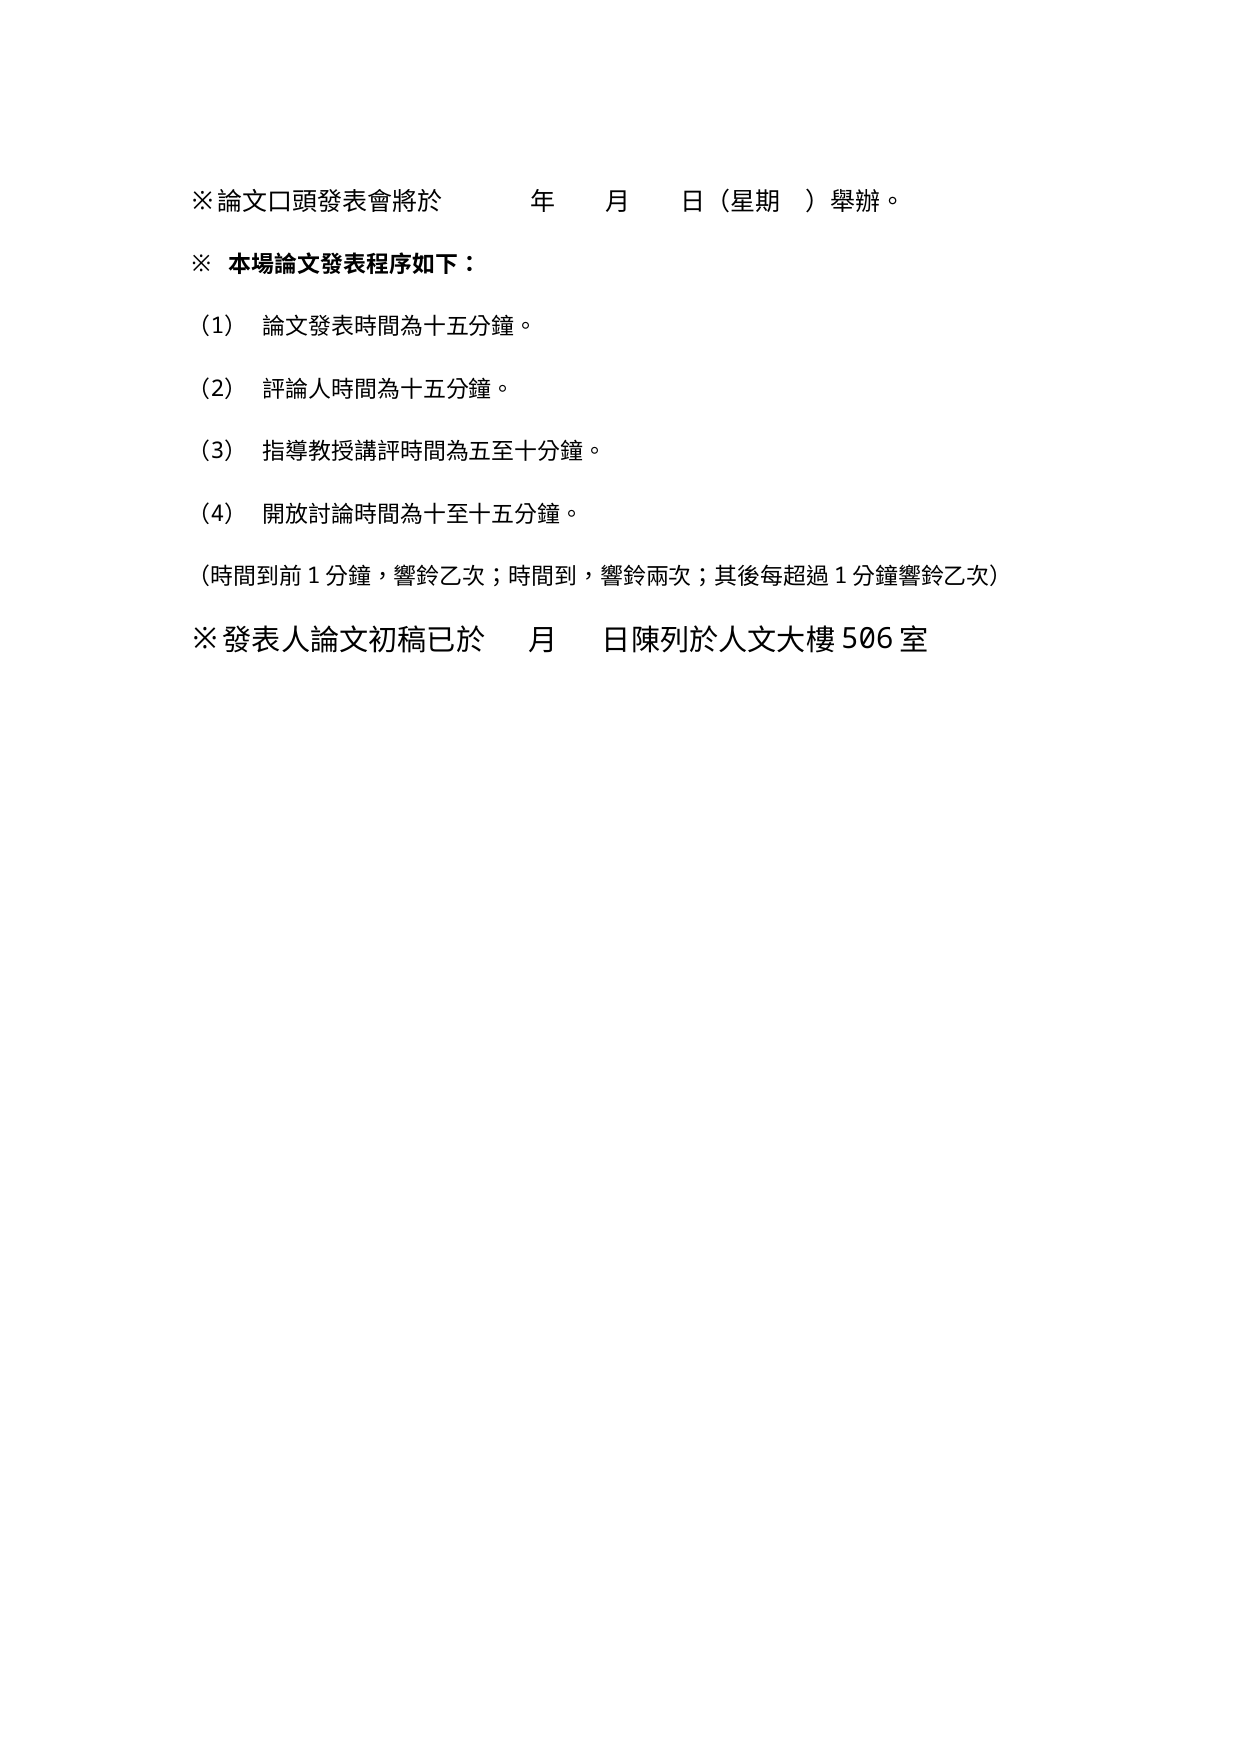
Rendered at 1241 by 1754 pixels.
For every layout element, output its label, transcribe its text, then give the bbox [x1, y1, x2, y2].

list 開放討論時間為十至十五分鐘。 [187, 471, 1053, 533]
list 論文發表時間為十五分鐘。 [187, 283, 1053, 346]
text ※發表人論文初稿已於 月 日陳列於人文大樓506室 [187, 596, 1053, 658]
list 指導教授講評時間為五至十分鐘。 [187, 408, 1053, 471]
text ※ 本場論文發表程序如下： [187, 221, 1053, 283]
list 評論人時間為十五分鐘。 [187, 346, 1053, 408]
text （時間到前1分鐘，響鈴乙次；時間到，響鈴兩次；其後每超過1分鐘響鈴乙次） [187, 533, 1053, 596]
text ※論文口頭發表會將於 年 月 日（星期 ）舉辦。 [187, 158, 1053, 221]
